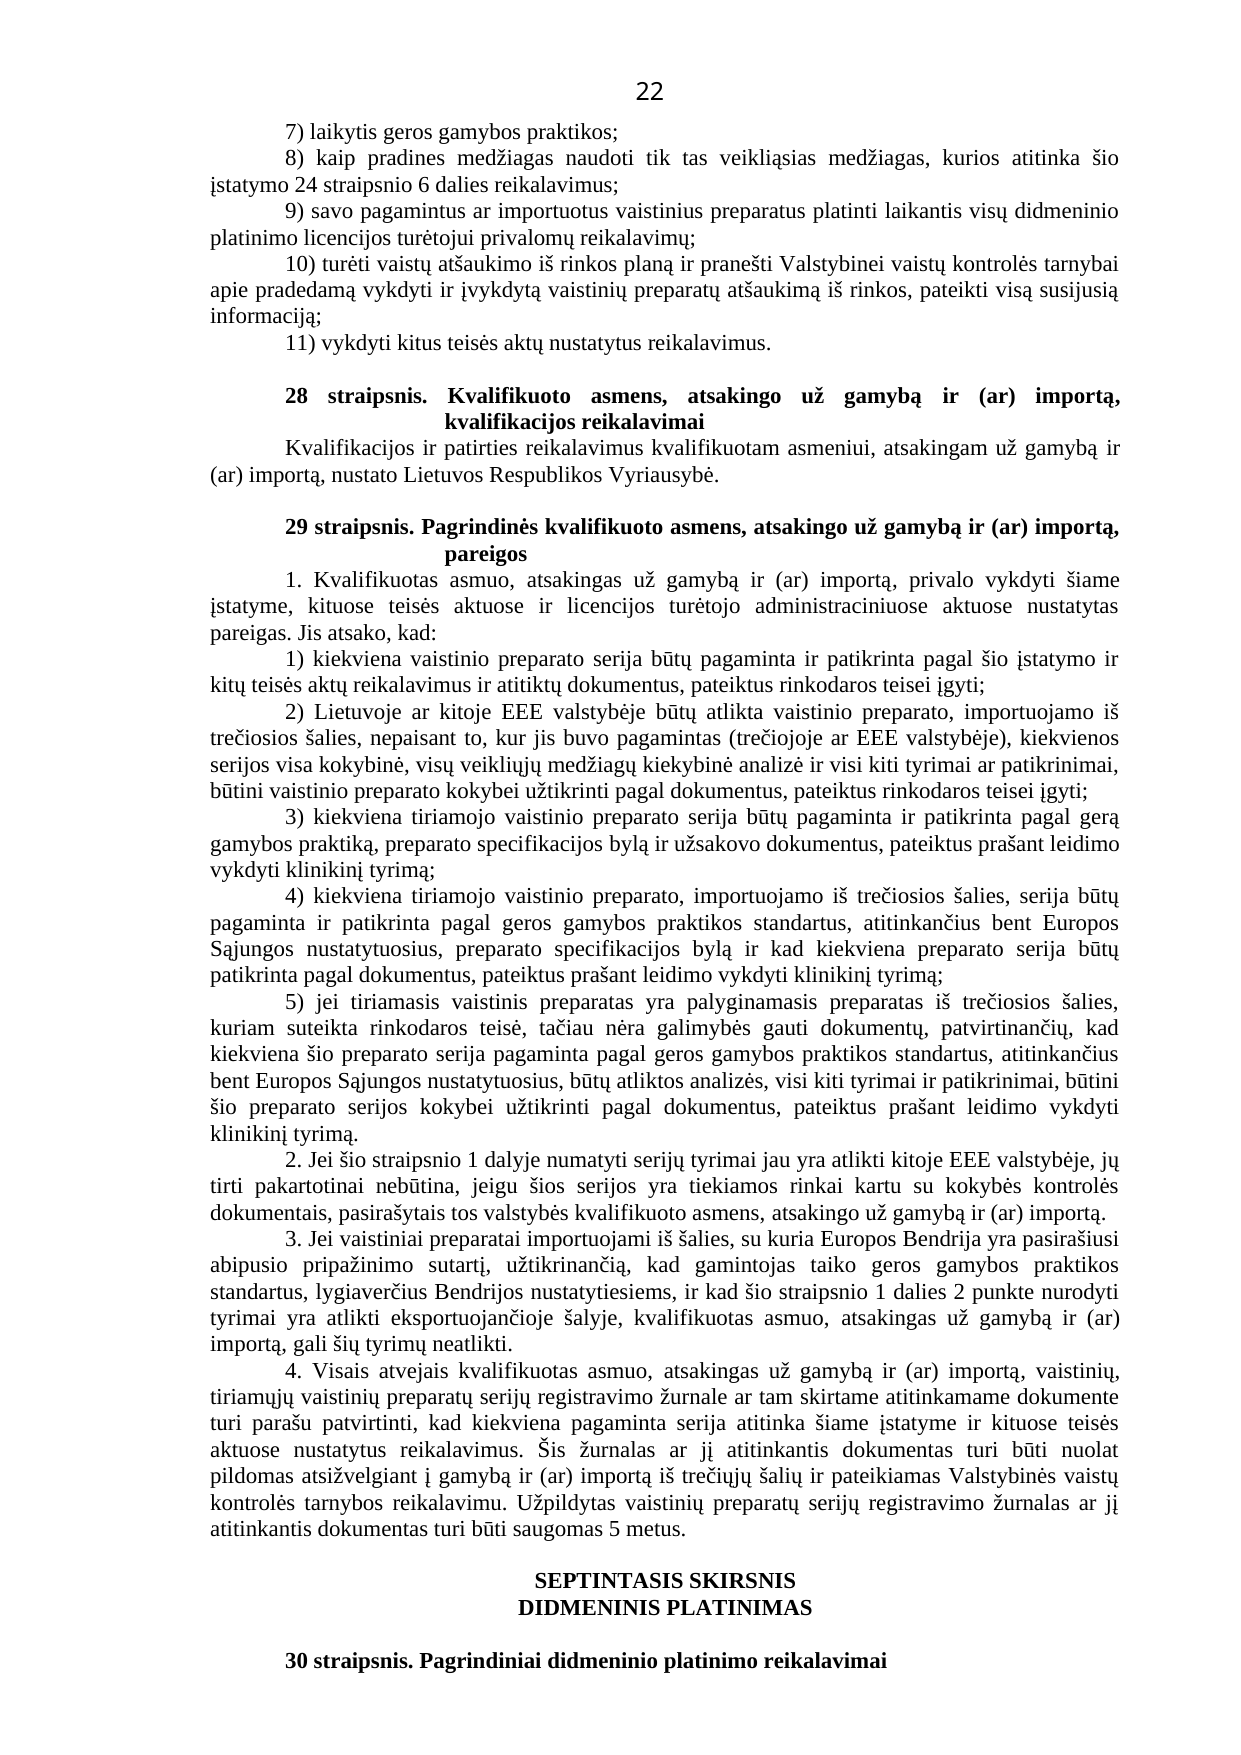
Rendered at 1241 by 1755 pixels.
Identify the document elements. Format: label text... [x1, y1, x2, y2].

text 4) kiekviena tiriamojo vaistinio preparato, importuojamo iš trečiosios šalies, serija būtų pagaminta ir patikrinta pagal geros gamybos praktikos standartus, atitinkančius bent Europos Sąjungos nustatytuosius, preparato specifikacijos bylą ir kad kiekviena preparato serija būtų patikrinta pagal dokumentus, pateiktus prašant leidimo vykdyti klinikinį tyrimą; [210, 882, 1120, 988]
text 5) jei tiriamasis vaistinis preparatas yra palyginamasis preparatas iš trečiosios šalies, kuriam suteikta rinkodaros teisė, tačiau nėra galimybės gauti dokumentų, patvirtinančių, kad kiekviena šio preparato serija pagaminta pagal geros gamybos praktikos standartus, atitinkančius bent Europos Sąjungos nustatytuosius, būtų atliktos analizės, visi kiti tyrimai ir patikrinimai, būtini šio preparato serijos kokybei užtikrinti pagal dokumentus, pateiktus prašant leidimo vykdyti klinikinį tyrimą. [210, 988, 1120, 1146]
text 1. Kvalifikuotas asmuo, atsakingas už gamybą ir (ar) importą, privalo vykdyti šiame įstatyme, kituose teisės aktuose ir licencijos turėtojo administraciniuose aktuose nustatytas pareigas. Jis atsako, kad: [210, 566, 1120, 645]
text 29 straipsnis. Pagrindinės kvalifikuoto asmens, atsakingo už gamybą ir (ar) importą, pareigos [285, 513, 1120, 566]
text 4. Visais atvejais kvalifikuotas asmuo, atsakingas už gamybą ir (ar) importą, vaistinių, tiriamųjų vaistinių preparatų serijų registravimo žurnale ar tam skirtame atitinkamame dokumente turi parašu patvirtinti, kad kiekviena pagaminta serija atitinka šiame įstatyme ir kituose teisės aktuose nustatytus reikalavimus. Šis žurnalas ar jį atitinkantis dokumentas turi būti nuolat pildomas atsižvelgiant į gamybą ir (ar) importą iš trečiųjų šalių ir pateikiamas Valstybinės vaistų kontrolės tarnybos reikalavimu. Užpildytas vaistinių preparatų serijų registravimo žurnalas ar jį atitinkantis dokumentas turi būti saugomas 5 metus. [210, 1357, 1120, 1541]
text 8) kaip pradines medžiagas naudoti tik tas veikliąsias medžiagas, kurios atitinka šio įstatymo 24 straipsnio 6 dalies reikalavimus; [210, 144, 1120, 197]
text 7) laikytis geros gamybos praktikos; [210, 118, 1120, 144]
text 3. Jei vaistiniai preparatai importuojami iš šalies, su kuria Europos Bendrija yra pasirašiusi abipusio pripažinimo sutartį, užtikrinančią, kad gamintojas taiko geros gamybos praktikos standartus, lygiaverčius Bendrijos nustatytiesiems, ir kad šio straipsnio 1 dalies 2 punkte nurodyti tyrimai yra atlikti eksportuojančioje šalyje, kvalifikuotas asmuo, atsakingas už gamybą ir (ar) importą, gali šių tyrimų neatlikti. [210, 1225, 1120, 1357]
text DIDMENINIS PLATINIMAS [210, 1594, 1120, 1620]
text 2. Jei šio straipsnio 1 dalyje numatyti serijų tyrimai jau yra atlikti kitoje EEE valstybėje, jų tirti pakartotinai nebūtina, jeigu šios serijos yra tiekiamos rinkai kartu su kokybės kontrolės dokumentais, pasirašytais tos valstybės kvalifikuoto asmens, atsakingo už gamybą ir (ar) importą. [210, 1146, 1120, 1225]
text 2) Lietuvoje ar kitoje EEE valstybėje būtų atlikta vaistinio preparato, importuojamo iš trečiosios šalies, nepaisant to, kur jis buvo pagamintas (trečiojoje ar EEE valstybėje), kiekvienos serijos visa kokybinė, visų veikliųjų medžiagų kiekybinė analizė ir visi kiti tyrimai ar patikrinimai, būtini vaistinio preparato kokybei užtikrinti pagal dokumentus, pateiktus rinkodaros teisei įgyti; [210, 698, 1120, 803]
text Kvalifikacijos ir patirties reikalavimus kvalifikuotam asmeniui, atsakingam už gamybą ir (ar) importą, nustato Lietuvos Respublikos Vyriausybė. [210, 434, 1120, 487]
text 11) vykdyti kitus teisės aktų nustatytus reikalavimus. [210, 329, 1120, 355]
text 3) kiekviena tiriamojo vaistinio preparato serija būtų pagaminta ir patikrinta pagal gerą gamybos praktiką, preparato specifikacijos bylą ir užsakovo dokumentus, pateiktus prašant leidimo vykdyti klinikinį tyrimą; [210, 803, 1120, 882]
text 10) turėti vaistų atšaukimo iš rinkos planą ir pranešti Valstybinei vaistų kontrolės tarnybai apie pradedamą vykdyti ir įvykdytą vaistinių preparatų atšaukimą iš rinkos, pateikti visą susijusią informaciją; [210, 250, 1120, 329]
text 1) kiekviena vaistinio preparato serija būtų pagaminta ir patikrinta pagal šio įstatymo ir kitų teisės aktų reikalavimus ir atitiktų dokumentus, pateiktus rinkodaros teisei įgyti; [210, 645, 1120, 698]
text septintasIS skIRSNIS [210, 1568, 1120, 1594]
text 30 straipsnis. Pagrindiniai didmeninio platinimo reikalavimai [210, 1647, 1120, 1673]
text 9) savo pagamintus ar importuotus vaistinius preparatus platinti laikantis visų didmeninio platinimo licencijos turėtojui privalomų reikalavimų; [210, 197, 1120, 250]
text 28 straipsnis. Kvalifikuoto asmens, atsakingo už gamybą ir (ar) importą, kvalifikacijos reikalavimai [285, 382, 1120, 434]
